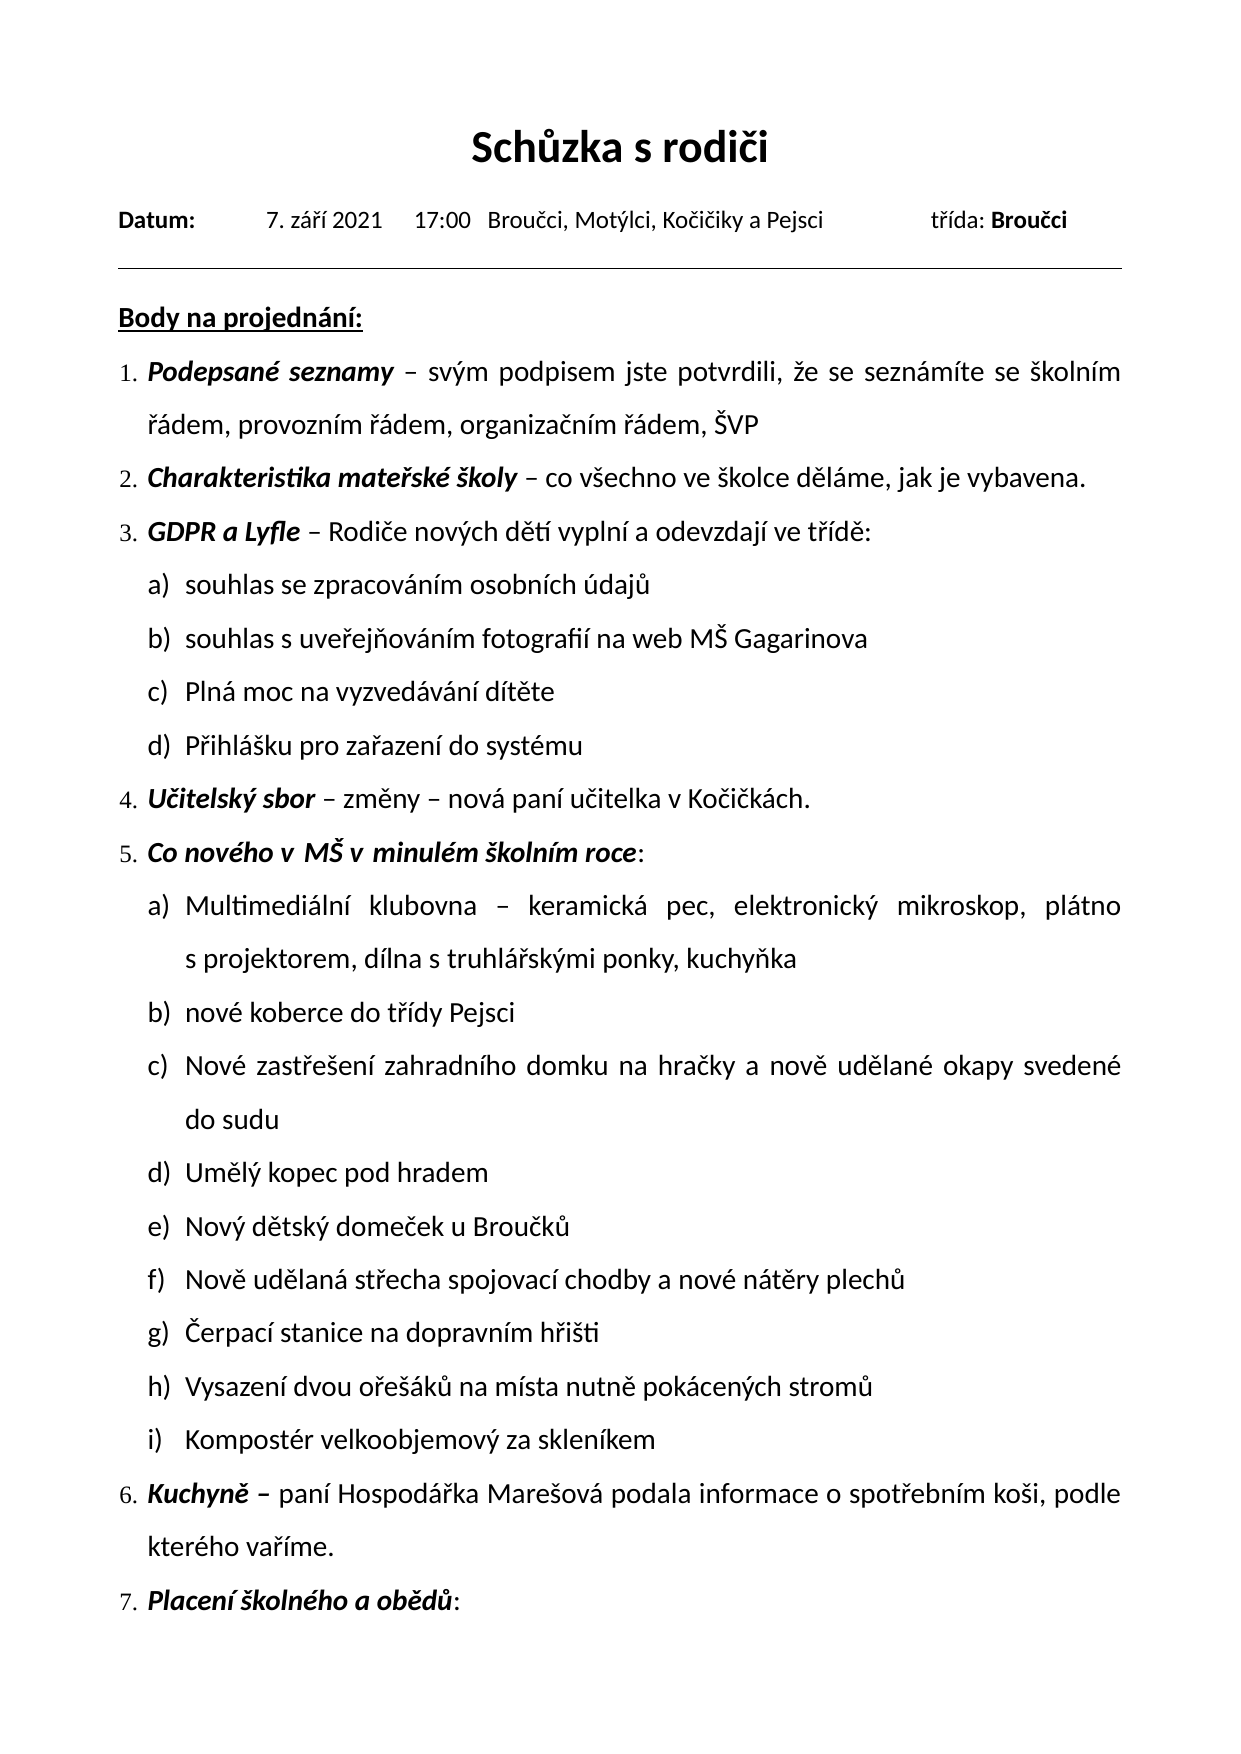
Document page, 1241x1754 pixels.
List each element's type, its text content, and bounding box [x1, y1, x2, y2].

list Co nového v MŠ v minulém školním roce: [119, 834, 1122, 869]
list Kuchyně – paní Hospodářka Marešová podala informace o spotřebním koši, podle kterého vaříme. [119, 1475, 1122, 1564]
list Umělý kopec pod hradem [147, 1154, 1122, 1190]
list Plná moc na vyzvedávání dítěte [147, 673, 1122, 709]
list Charakteristika mateřské školy – co všechno ve školce děláme, jak je vybavena. [119, 459, 1122, 495]
list Nově udělaná střecha spojovací chodby a nové nátěry plechů [147, 1261, 1122, 1297]
list nové koberce do třídy Pejsci [147, 994, 1122, 1029]
list souhlas s uveřejňováním fotografií na web MŠ Gagarinova [147, 620, 1122, 656]
list Vysazení dvou ořešáků na místa nutně pokácených stromů [147, 1368, 1122, 1404]
list GDPR a Lyfle – Rodiče nových dětí vyplní a odevzdají ve třídě: [119, 513, 1122, 549]
list Kompostér velkoobjemový za skleníkem [147, 1421, 1122, 1457]
list Nový dětský domeček u Broučků [147, 1208, 1122, 1243]
text Schůzka s rodiči [118, 118, 1122, 174]
list Nové zastřešení zahradního domku na hračky a nově udělané okapy svedené do sudu [147, 1047, 1122, 1136]
list Placení školného a obědů: [119, 1582, 1122, 1617]
text Datum: 7. září 2021 17:00 Broučci, Motýlci, Kočičiky a Pejsci třída: Broučci [118, 204, 1122, 235]
text Body na projednání: [118, 299, 1122, 335]
list Multimediální klubovna – keramická pec, elektronický mikroskop, plátno s projektorem, dílna s truhlářskými ponky, kuchyňka [147, 887, 1122, 976]
list Přihlášku pro zařazení do systému [147, 727, 1122, 762]
list souhlas se zpracováním osobních údajů [147, 566, 1122, 602]
list Čerpací stanice na dopravním hřišti [147, 1314, 1122, 1350]
list Podepsané seznamy – svým podpisem jste potvrdili, že se seznámíte se školním řádem, provozním řádem, organizačním řádem, ŠVP [119, 353, 1122, 442]
list Učitelský sbor – změny – nová paní učitelka v Kočičkách. [119, 780, 1122, 816]
